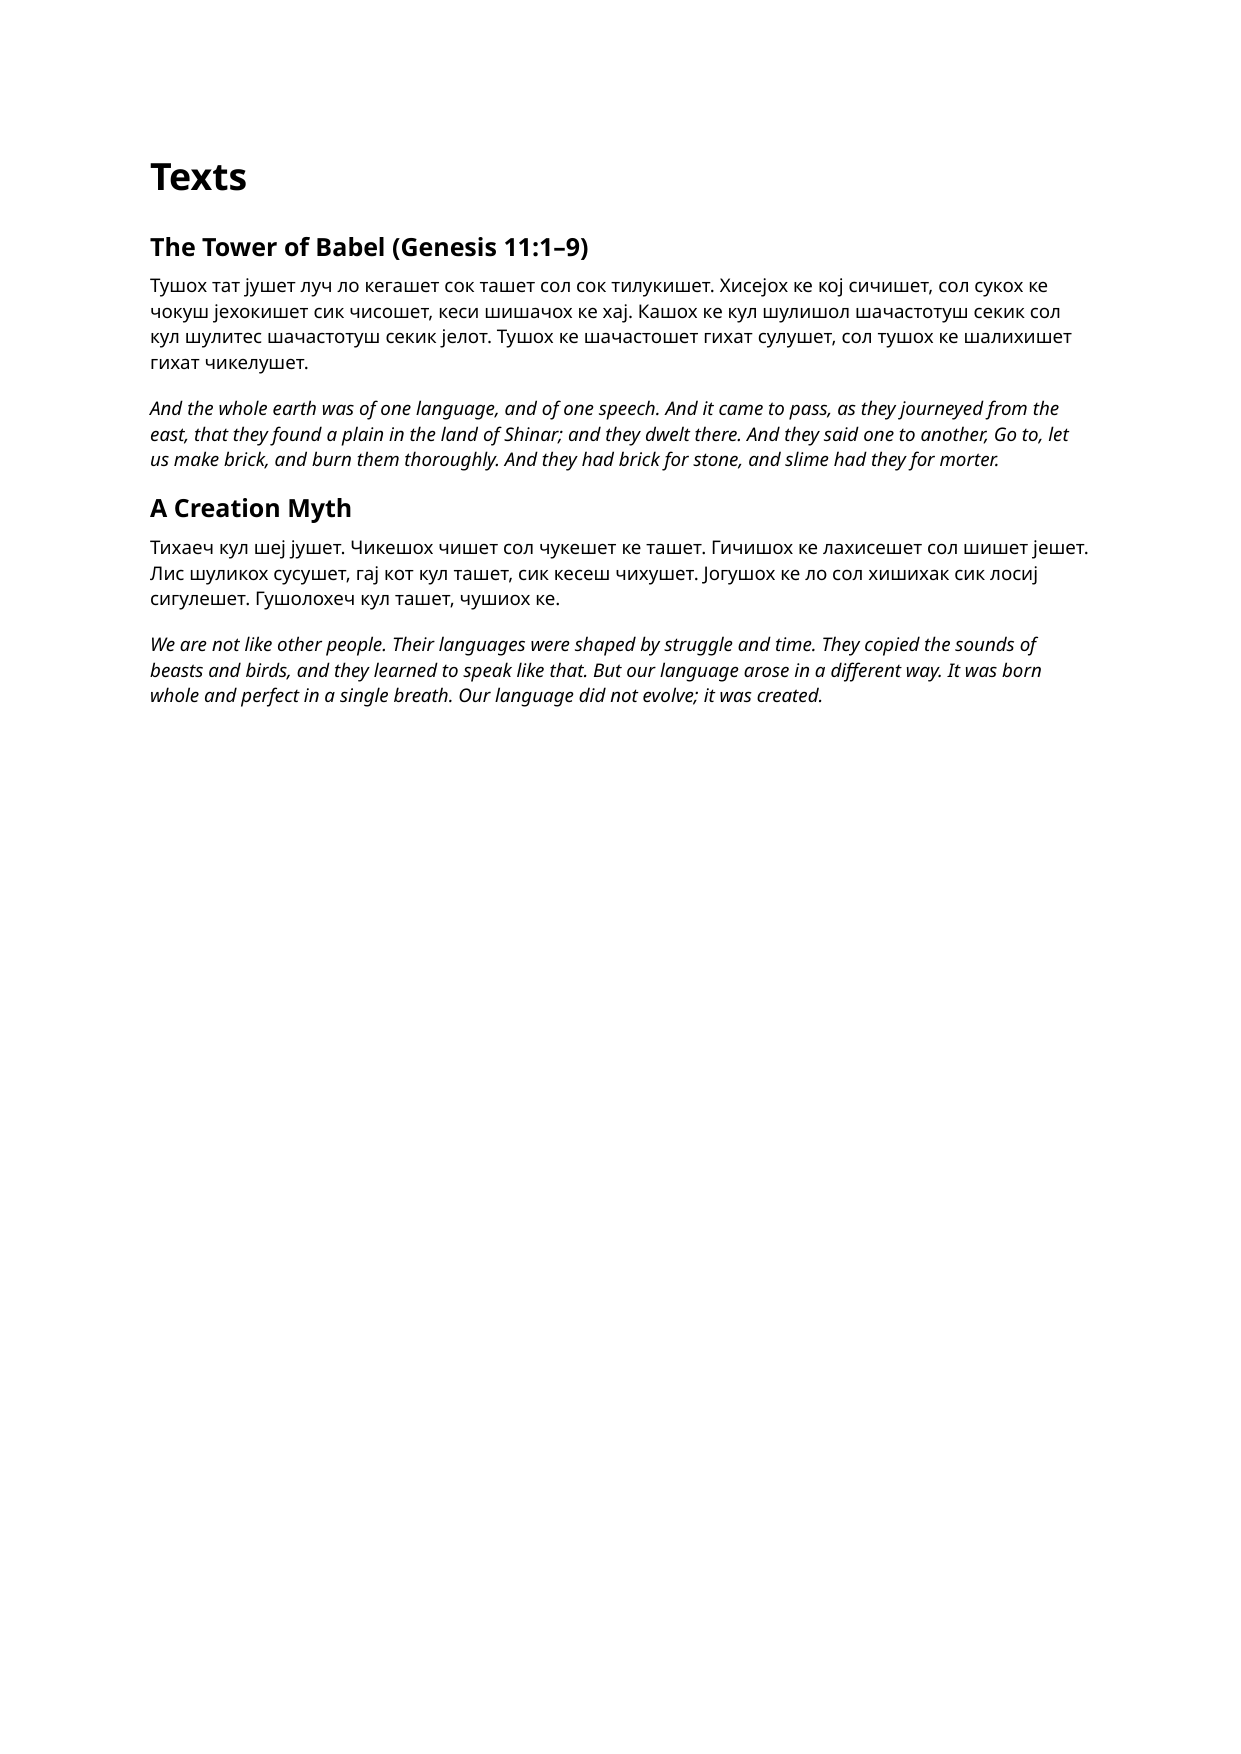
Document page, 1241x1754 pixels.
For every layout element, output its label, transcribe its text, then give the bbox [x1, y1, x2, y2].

text Тихаеч кул шеј јушет. Чикешох чишет сол чукешет ке ташет. Гичишох ке лахисешет сол шишет јешет. Лис шуликох сусушет, гај кот кул ташет, сик кесеш чихушет. Јогушох ке ло сол хишихак сик лосиј сигулешет. Гушолохеч кул ташет, чушиох ке. [150, 534, 1090, 611]
text We are not like other people. Their languages were shaped by struggle and time. They copied the sounds of beasts and birds, and they learned to speak like that. But our language arose in a different way. It was born whole and perfect in a single breath. Our language did not evolve; it was created. [150, 632, 1090, 708]
subtitle The Tower of Babel (Genesis 11:1–9) [150, 229, 1090, 263]
subtitle Texts [150, 150, 1090, 201]
text And the whole earth was of one language, and of one speech. And it came to pass, as they journeyed from the east, that they found a plain in the land of Shinar; and they dwelt there. And they said one to another, Go to, let us make brick, and burn them thoroughly. And they had brick for stone, and slime had they for morter. [150, 396, 1090, 472]
subtitle A Creation Myth [150, 491, 1090, 525]
text Тушох тат јушет луч ло кегашет сок ташет сол сок тилукишет. Хисејох ке кој сичишет, сол сукох ке чокуш јехокишет сик чисошет, кеси шишачох ке хај. Кашох ке кул шулишол шачастотуш секик сол кул шулитес шачастотуш секик јелот. Тушох ке шачастошет гихат сулушет, сол тушох ке шалихишет гихат чикелушет. [150, 273, 1090, 375]
